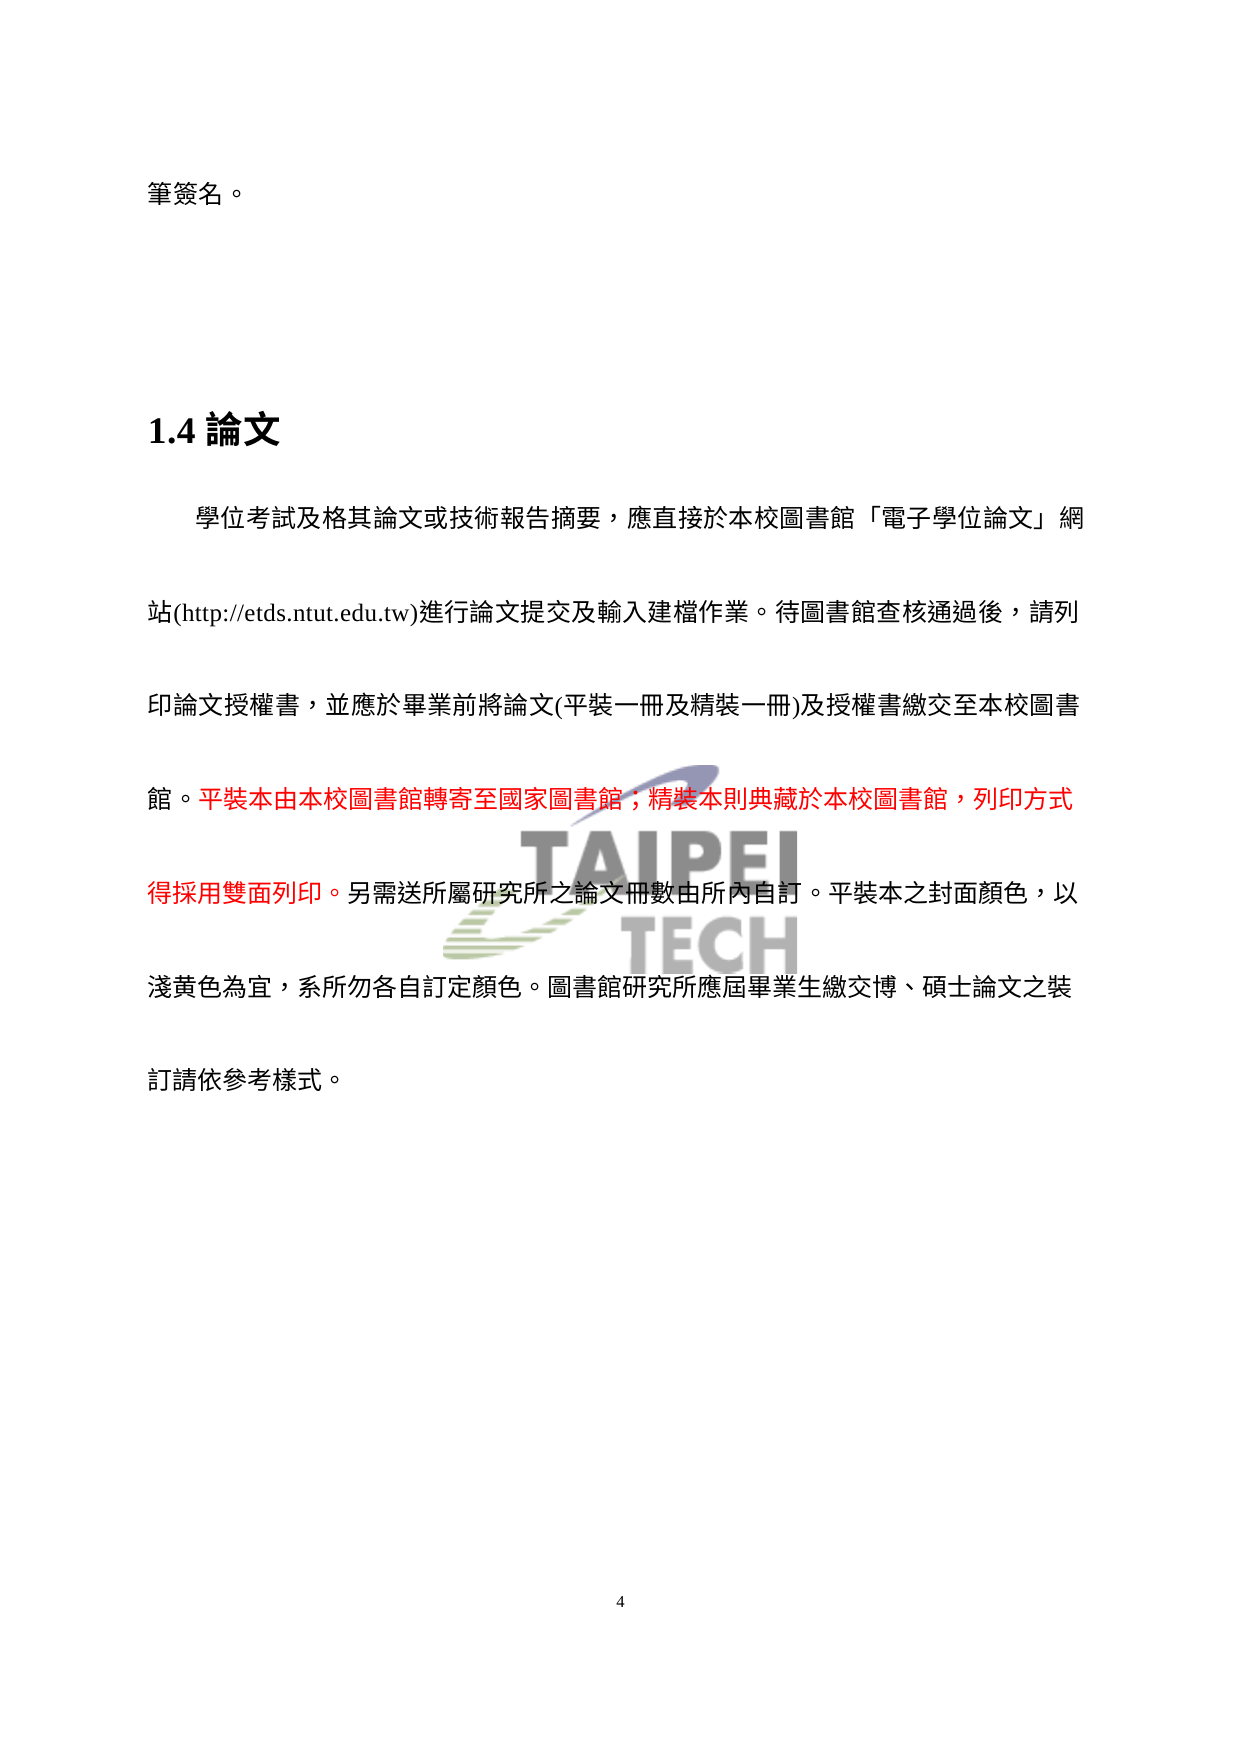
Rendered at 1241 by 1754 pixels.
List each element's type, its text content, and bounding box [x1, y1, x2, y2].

text 申請學位考試時，應於指導教授同意後，組成「學位考試委員會」，填具學位考試申請書(碩士、博士)，依程序核准後始得舉行學位考試。「學位考試委員會」之組成，依照本校「學位考試辦法」之規定辦理。通過「學位考試」並且依學位考試委員意見修正完成之論文，各學位考試委員應於「論文口試委員會審定書」（碩士、博士）親筆簽名。 [148, 151, 1092, 213]
text 學位考試及格其論文或技術報告摘要，應直接於本校圖書館「電子學位論文」網站(http://etds.ntut.edu.tw)進行論文提交及輸入建檔作業。待圖書館查核通過後，請列印論文授權書，並應於畢業前將論文(平裝一冊及精裝一冊)及授權書繳交至本校圖書館。平裝本由本校圖書館轉寄至國家圖書館；精裝本則典藏於本校圖書館，列印方式得採用雙面列印。另需送所屬研究所之論文冊數由所內自訂。平裝本之封面顏色，以淺黄色為宜，系所勿各自訂定顏色。圖書館研究所應屆畢業生繳交博、碩士論文之裝訂請依參考樣式。 [148, 475, 1092, 1100]
text 1.4 論文 [148, 385, 1092, 448]
